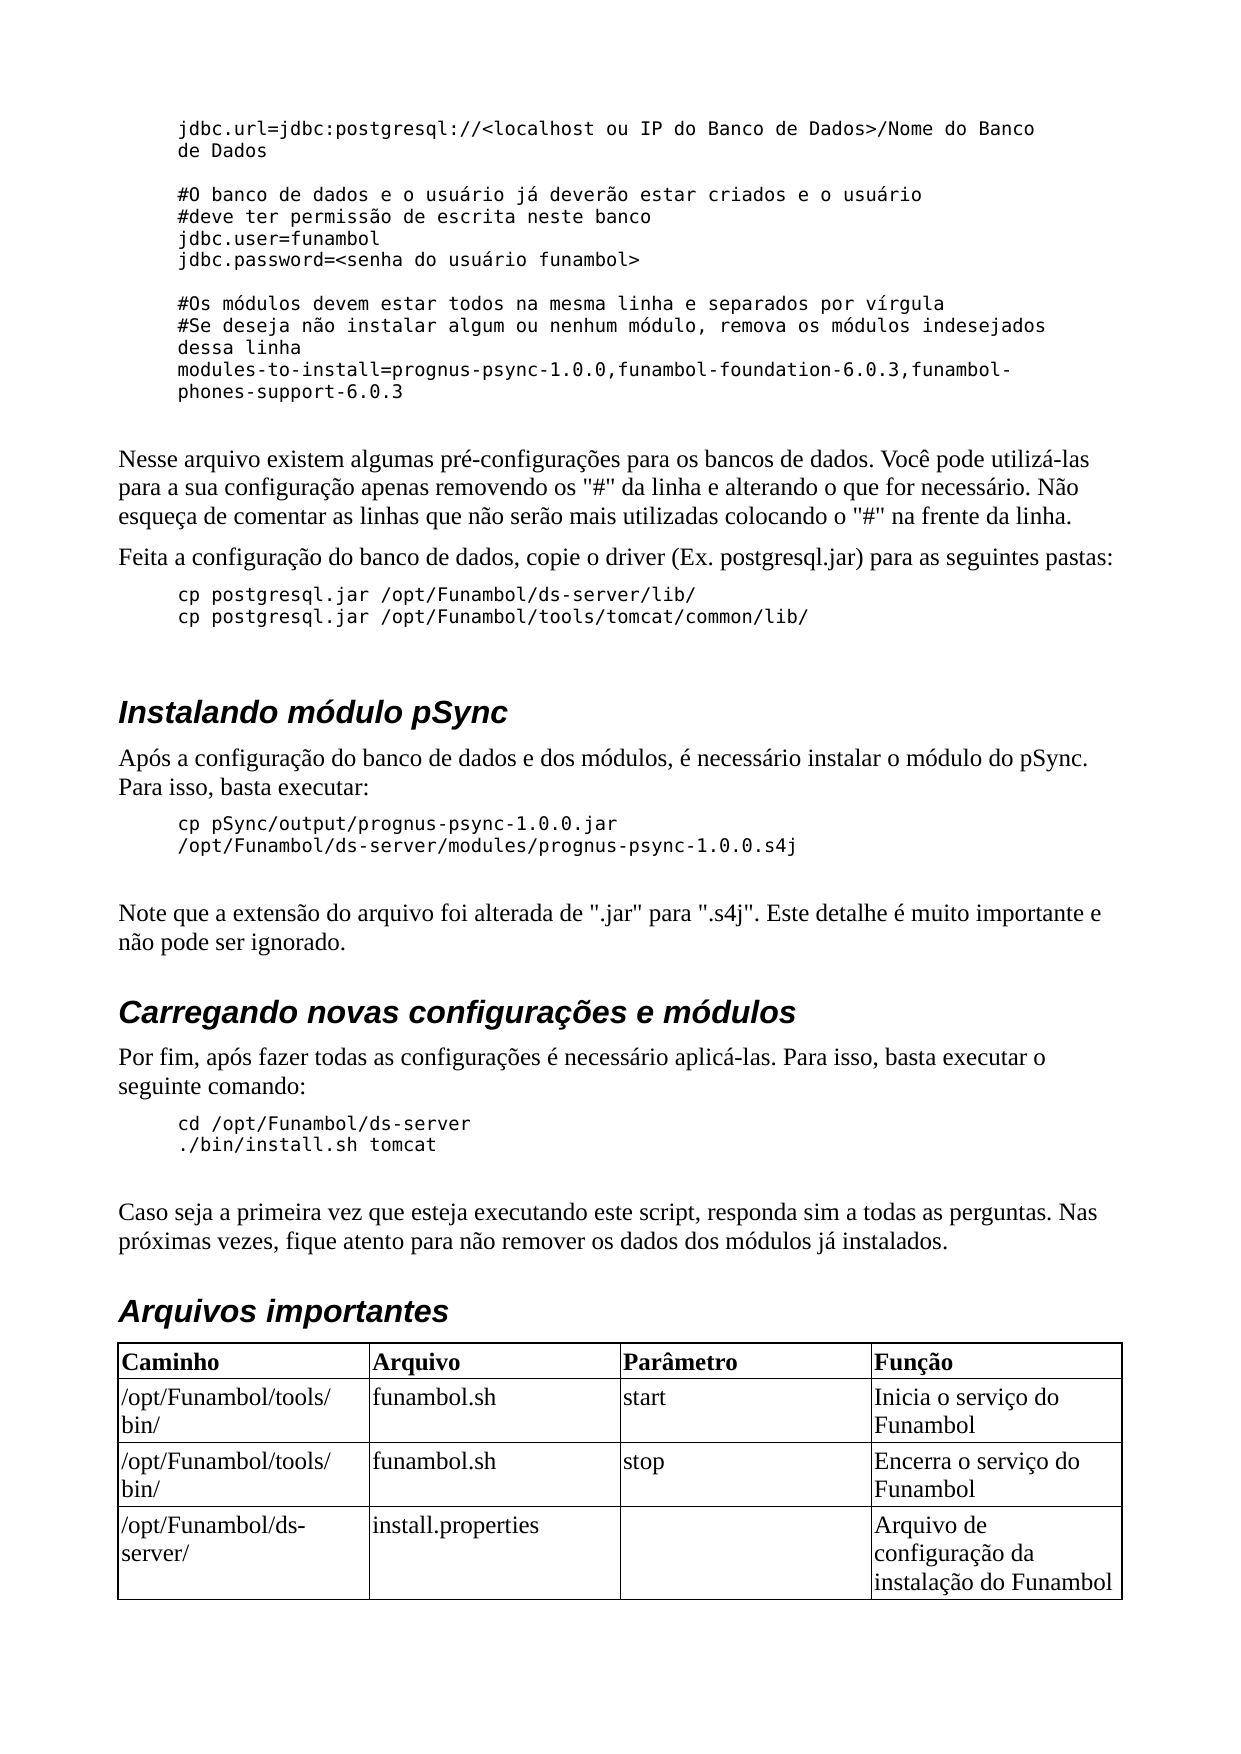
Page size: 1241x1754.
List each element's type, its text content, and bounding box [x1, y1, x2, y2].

subtitle Instalando módulo pSync [118, 694, 1122, 731]
text cd /opt/Funambol/ds-server ./bin/install.sh tomcat [177, 1112, 1063, 1156]
table_cell funambol.sh [370, 1443, 620, 1506]
text Note que a extensão do arquivo foi alterada de ".jar" para ".s4j". Este detalhe é muito importante e não pode ser ignorado. [118, 898, 1122, 956]
text Caso seja a primeira vez que esteja executando este script, responda sim a todas as perguntas. Nas próximas vezes, fique atento para não remover os dados dos módulos já instalados. [118, 1197, 1122, 1255]
text Por fim, após fazer todas as configurações é necessário aplicá-las. Para isso, basta executar o seguinte comando: [118, 1042, 1122, 1100]
table_header Parâmetro [621, 1344, 871, 1378]
table_cell start [621, 1379, 871, 1442]
subtitle Arquivos importantes [118, 1292, 1122, 1329]
text cp pSync/output/prognus-psync-1.0.0.jar /opt/Funambol/ds-server/modules/prognus-psync-1.0.0.s4j [177, 813, 1063, 857]
table_cell Inicia o serviço do Funambol [872, 1379, 1121, 1442]
subtitle Carregando novas configurações e módulos [118, 993, 1122, 1030]
text Feita a configuração do banco de dados, copie o driver (Ex. postgresql.jar) para as seguintes pastas: [118, 542, 1122, 571]
table_cell install.properties [370, 1507, 620, 1599]
table_cell stop [621, 1443, 871, 1506]
text Nesse arquivo existem algumas pré-configurações para os bancos de dados. Você pode utilizá-las para a sua configuração apenas removendo os "#" da linha e alterando o que for necessário. Não esqueça de comentar as linhas que não serão mais utilizadas colocando o "#" na frente da linha. [118, 444, 1122, 530]
table_cell [621, 1507, 871, 1599]
table_cell Encerra o serviço do Funambol [872, 1443, 1121, 1506]
table_cell /opt/Funambol/ds-server/ [119, 1507, 369, 1599]
text jdbc.url=jdbc:postgresql://<localhost ou IP do Banco de Dados>/Nome do Banco de Dados #O banco de dados e o usuário já deverão estar criados e o usuário #deve ter permissão de escrita neste banco jdbc.user=funambol jdbc.password=<senha do usuário funambol> #Os módulos devem estar todos na mesma linha e separados por vírgula #Se deseja não instalar algum ou nenhum módulo, remova os módulos indesejados dessa linha modules-to-install=prognus-psync-1.0.0,funambol-foundation-6.0.3,funambol-phones-support-6.0.3 [177, 118, 1063, 402]
table_cell /opt/Funambol/tools/bin/ [119, 1443, 369, 1506]
text Após a configuração do banco de dados e dos módulos, é necessário instalar o módulo do pSync. Para isso, basta executar: [118, 743, 1122, 801]
table_header Caminho [119, 1344, 369, 1378]
table_cell funambol.sh [370, 1379, 620, 1442]
table_header Função [872, 1344, 1121, 1378]
table_header Arquivo [370, 1344, 620, 1378]
text cp postgresql.jar /opt/Funambol/ds-server/lib/ cp postgresql.jar /opt/Funambol/tools/tomcat/common/lib/ [177, 584, 1063, 627]
table_cell Arquivo de configuração da instalação do Funambol [872, 1507, 1121, 1599]
table_cell /opt/Funambol/tools/bin/ [119, 1379, 369, 1442]
